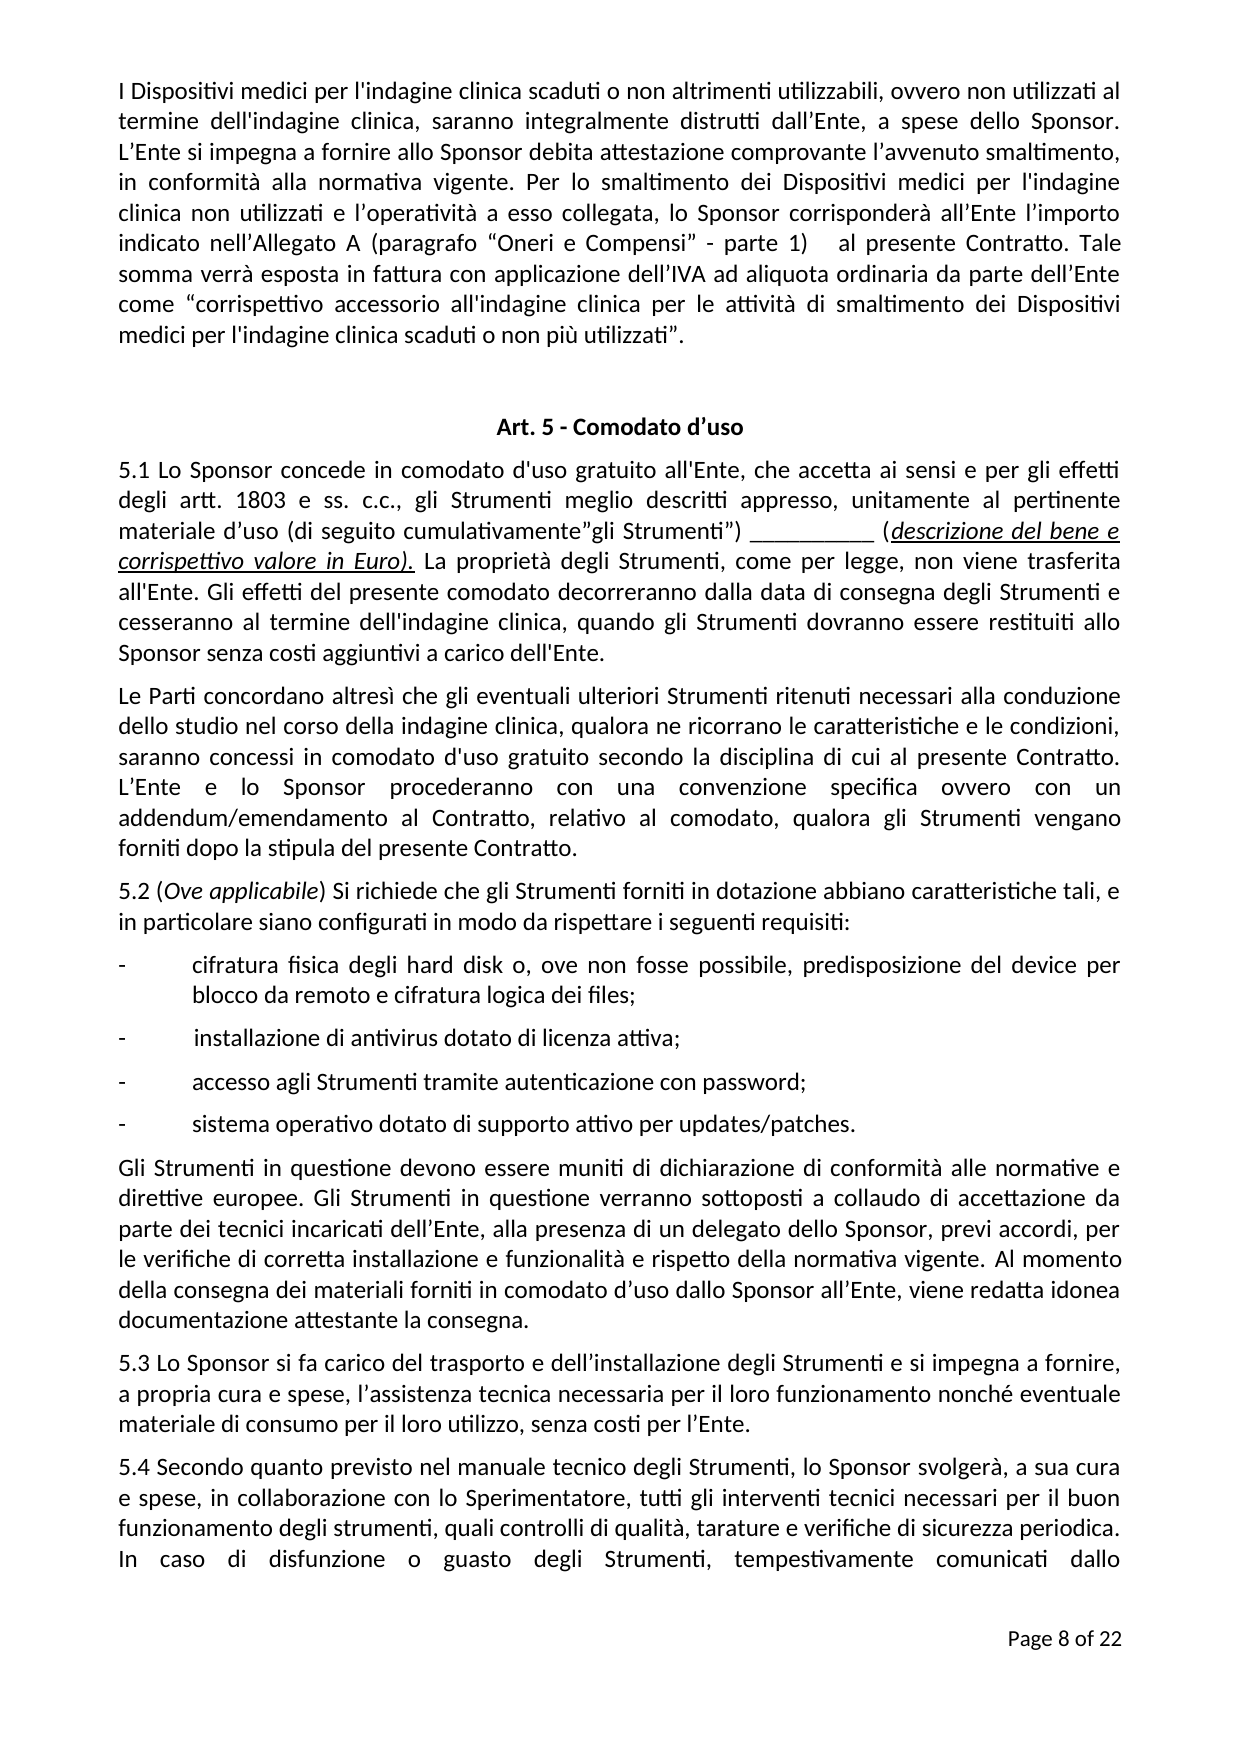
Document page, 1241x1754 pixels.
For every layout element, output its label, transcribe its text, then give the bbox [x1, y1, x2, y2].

text Art. 5 - Comodato d’uso [118, 411, 1122, 441]
text I Dispositivi medici per l'indagine clinica scaduti o non altrimenti utilizzabili, ovvero non utilizzati al termine dell'indagine clinica, saranno integralmente distrutti dall’Ente, a spese dello Sponsor. L’Ente si impegna a fornire allo Sponsor debita attestazione comprovante l’avvenuto smaltimento, in conformità alla normativa vigente. Per lo smaltimento dei Dispositivi medici per l'indagine clinica non utilizzati e l’operatività a esso collegata, lo Sponsor corrisponderà all’Ente l’importo indicato nell’Allegato A (paragrafo “Oneri e Compensi” - parte 1) al presente Contratto. Tale somma verrà esposta in fattura con applicazione dell’IVA ad aliquota ordinaria da parte dell’Ente come “corrispettivo accessorio all'indagine clinica per le attività di smaltimento dei Dispositivi medici per l'indagine clinica scaduti o non più utilizzati”. [118, 75, 1122, 350]
text 5.3 Lo Sponsor si fa carico del trasporto e dell’installazione degli Strumenti e si impegna a fornire, a propria cura e spese, l’assistenza tecnica necessaria per il loro funzionamento nonché eventuale materiale di consumo per il loro utilizzo, senza costi per l’Ente. [118, 1347, 1122, 1439]
text 5.4 Secondo quanto previsto nel manuale tecnico degli Strumenti, lo Sponsor svolgerà, a sua cura e spese, in collaborazione con lo Sperimentatore, tutti gli interventi tecnici necessari per il buon funzionamento degli strumenti, quali controlli di qualità, tarature e verifiche di sicurezza periodica. In caso di disfunzione o guasto degli Strumenti, tempestivamente comunicati dallo [118, 1451, 1122, 1573]
text - accesso agli Strumenti tramite autenticazione con password; [118, 1066, 1122, 1096]
text Gli Strumenti in questione devono essere muniti di dichiarazione di conformità alle normative e direttive europee. Gli Strumenti in questione verranno sottoposti a collaudo di accettazione da parte dei tecnici incaricati dell’Ente, alla presenza di un delegato dello Sponsor, previ accordi, per le verifiche di corretta installazione e funzionalità e rispetto della normativa vigente. Al momento della consegna dei materiali forniti in comodato d’uso dallo Sponsor all’Ente, viene redatta idonea documentazione attestante la consegna. [118, 1152, 1122, 1335]
text - installazione di antivirus dotato di licenza attiva; [118, 1023, 1122, 1053]
text - sistema operativo dotato di supporto attivo per updates/patches. [118, 1109, 1122, 1139]
text 5.1 Lo Sponsor concede in comodato d'uso gratuito all'Ente, che accetta ai sensi e per gli effetti degli artt. 1803 e ss. c.c., gli Strumenti meglio descritti appresso, unitamente al pertinente materiale d’uso (di seguito cumulativamente”gli Strumenti”) __________ (descrizione del bene e corrispettivo valore in Euro). La proprietà degli Strumenti, come per legge, non viene trasferita all'Ente. Gli effetti del presente comodato decorreranno dalla data di consegna degli Strumenti e cesseranno al termine dell'indagine clinica, quando gli Strumenti dovranno essere restituiti allo Sponsor senza costi aggiuntivi a carico dell'Ente. [118, 454, 1122, 667]
text Le Parti concordano altresì che gli eventuali ulteriori Strumenti ritenuti necessari alla conduzione dello studio nel corso della indagine clinica, qualora ne ricorrano le caratteristiche e le condizioni, saranno concessi in comodato d'uso gratuito secondo la disciplina di cui al presente Contratto. L’Ente e lo Sponsor procederanno con una convenzione specifica ovvero con un addendum/emendamento al Contratto, relativo al comodato, qualora gli Strumenti vengano forniti dopo la stipula del presente Contratto. [118, 680, 1122, 863]
text 5.2 (Ove applicabile) Si richiede che gli Strumenti forniti in dotazione abbiano caratteristiche tali, e in particolare siano configurati in modo da rispettare i seguenti requisiti: [118, 876, 1122, 937]
text - cifratura fisica degli hard disk o, ove non fosse possibile, predisposizione del device per blocco da remoto e cifratura logica dei files; [118, 949, 1122, 1010]
